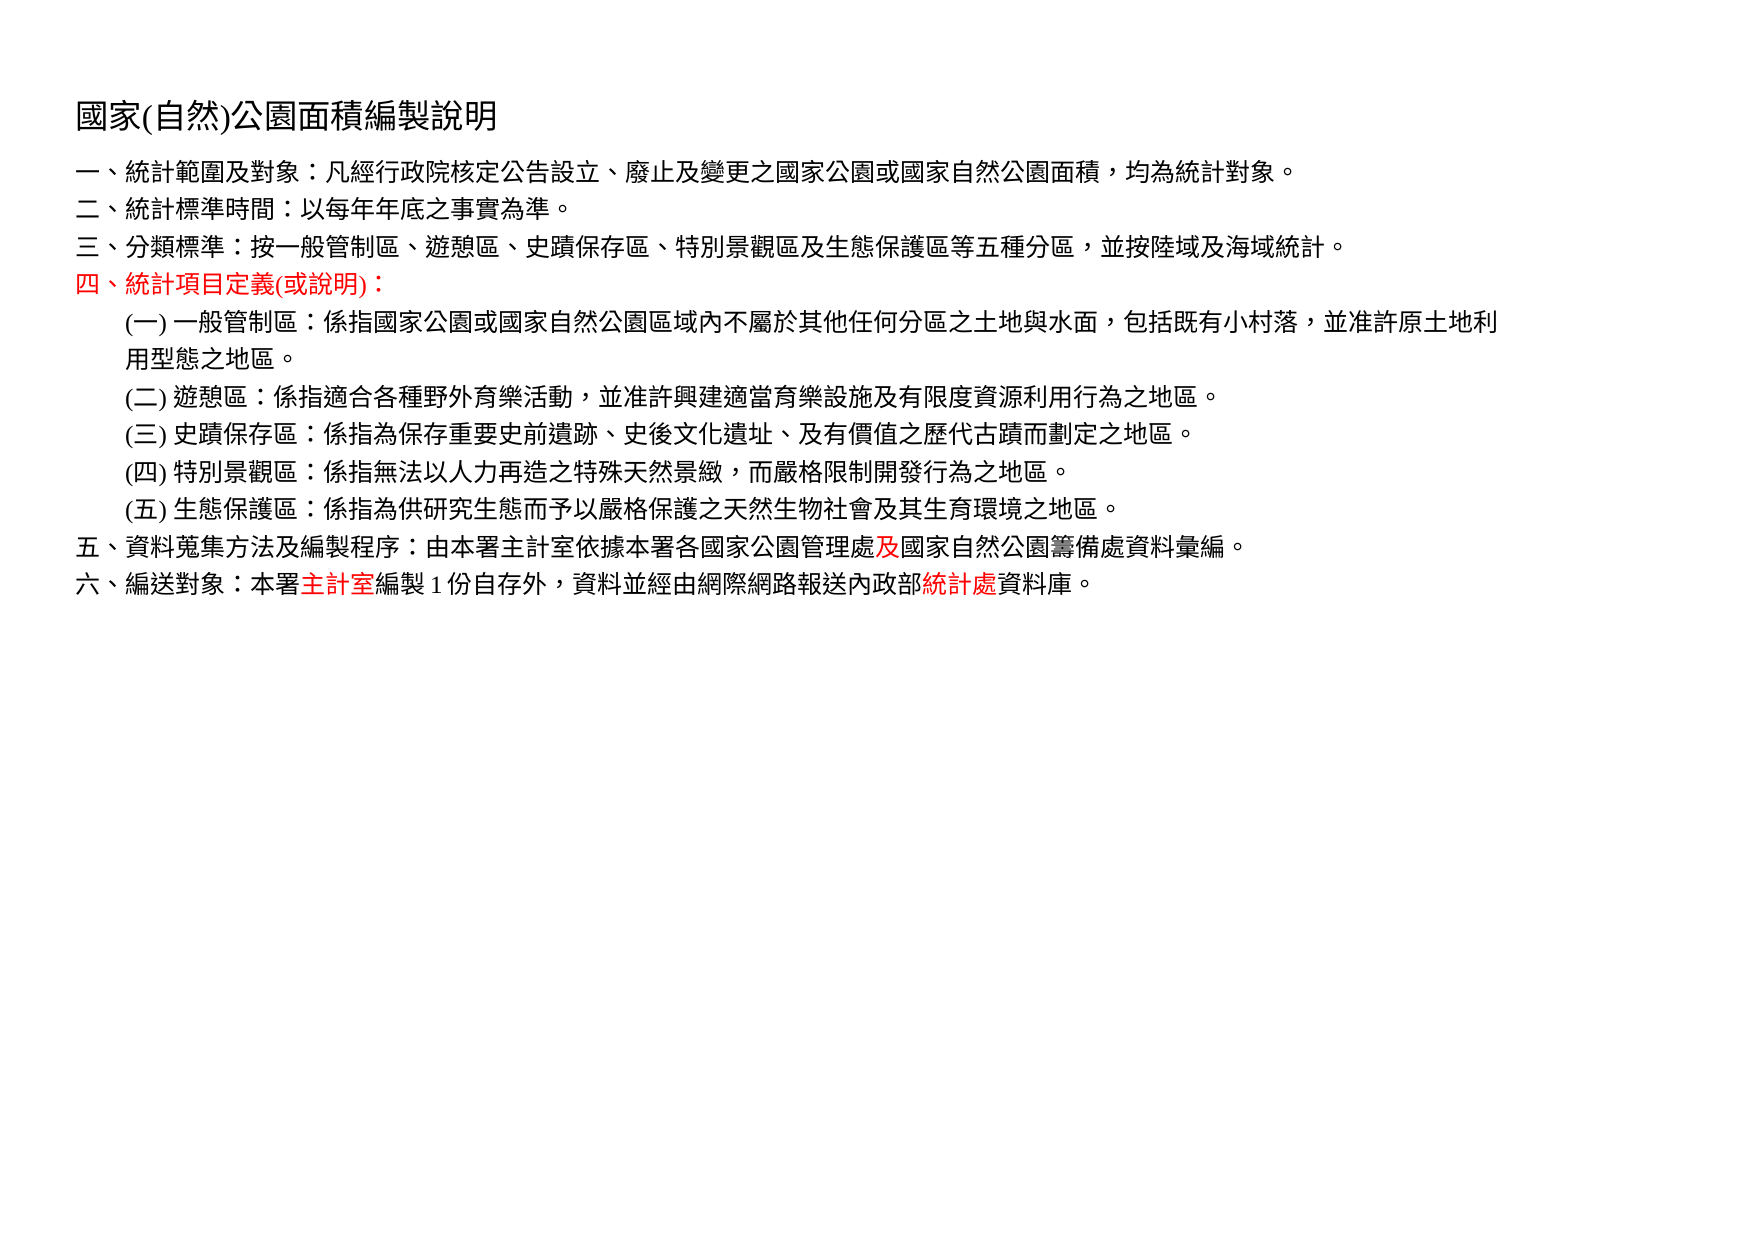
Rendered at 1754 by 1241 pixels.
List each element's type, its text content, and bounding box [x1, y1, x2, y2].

text (五) 生態保護區：係指為供研究生態而予以嚴格保護之天然生物社會及其生育環境之地區。 [75, 489, 1679, 526]
text 用型態之地區。 [75, 339, 1679, 376]
text 二、統計標準時間：以每年年底之事實為準。 [75, 189, 1679, 226]
text 四、統計項目定義(或說明)： [75, 264, 1679, 301]
text 六、編送對象：本署主計室編製1份自存外，資料並經由網際網路報送內政部統計處資料庫。 [75, 564, 1679, 601]
text 國家(自然)公園面積編製說明 [75, 76, 1679, 151]
text (一) 一般管制區：係指國家公園或國家自然公園區域內不屬於其他任何分區之土地與水面，包括既有小村落，並准許原土地利 [75, 301, 1679, 339]
text 一、統計範圍及對象：凡經行政院核定公告設立、廢止及變更之國家公園或國家自然公園面積，均為統計對象。 [75, 151, 1679, 189]
text (三) 史蹟保存區：係指為保存重要史前遺跡、史後文化遺址、及有價值之歷代古蹟而劃定之地區。 [75, 414, 1679, 451]
text 五、資料蒐集方法及編製程序：由本署主計室依據本署各國家公園管理處及國家自然公園籌備處資料彙編。 [75, 526, 1679, 564]
text (二) 遊憩區：係指適合各種野外育樂活動，並准許興建適當育樂設施及有限度資源利用行為之地區。 [75, 376, 1679, 414]
text 三、分類標準：按一般管制區、遊憩區、史蹟保存區、特別景觀區及生態保護區等五種分區，並按陸域及海域統計。 [75, 226, 1679, 264]
text (四) 特別景觀區：係指無法以人力再造之特殊天然景緻，而嚴格限制開發行為之地區。 [75, 451, 1679, 489]
